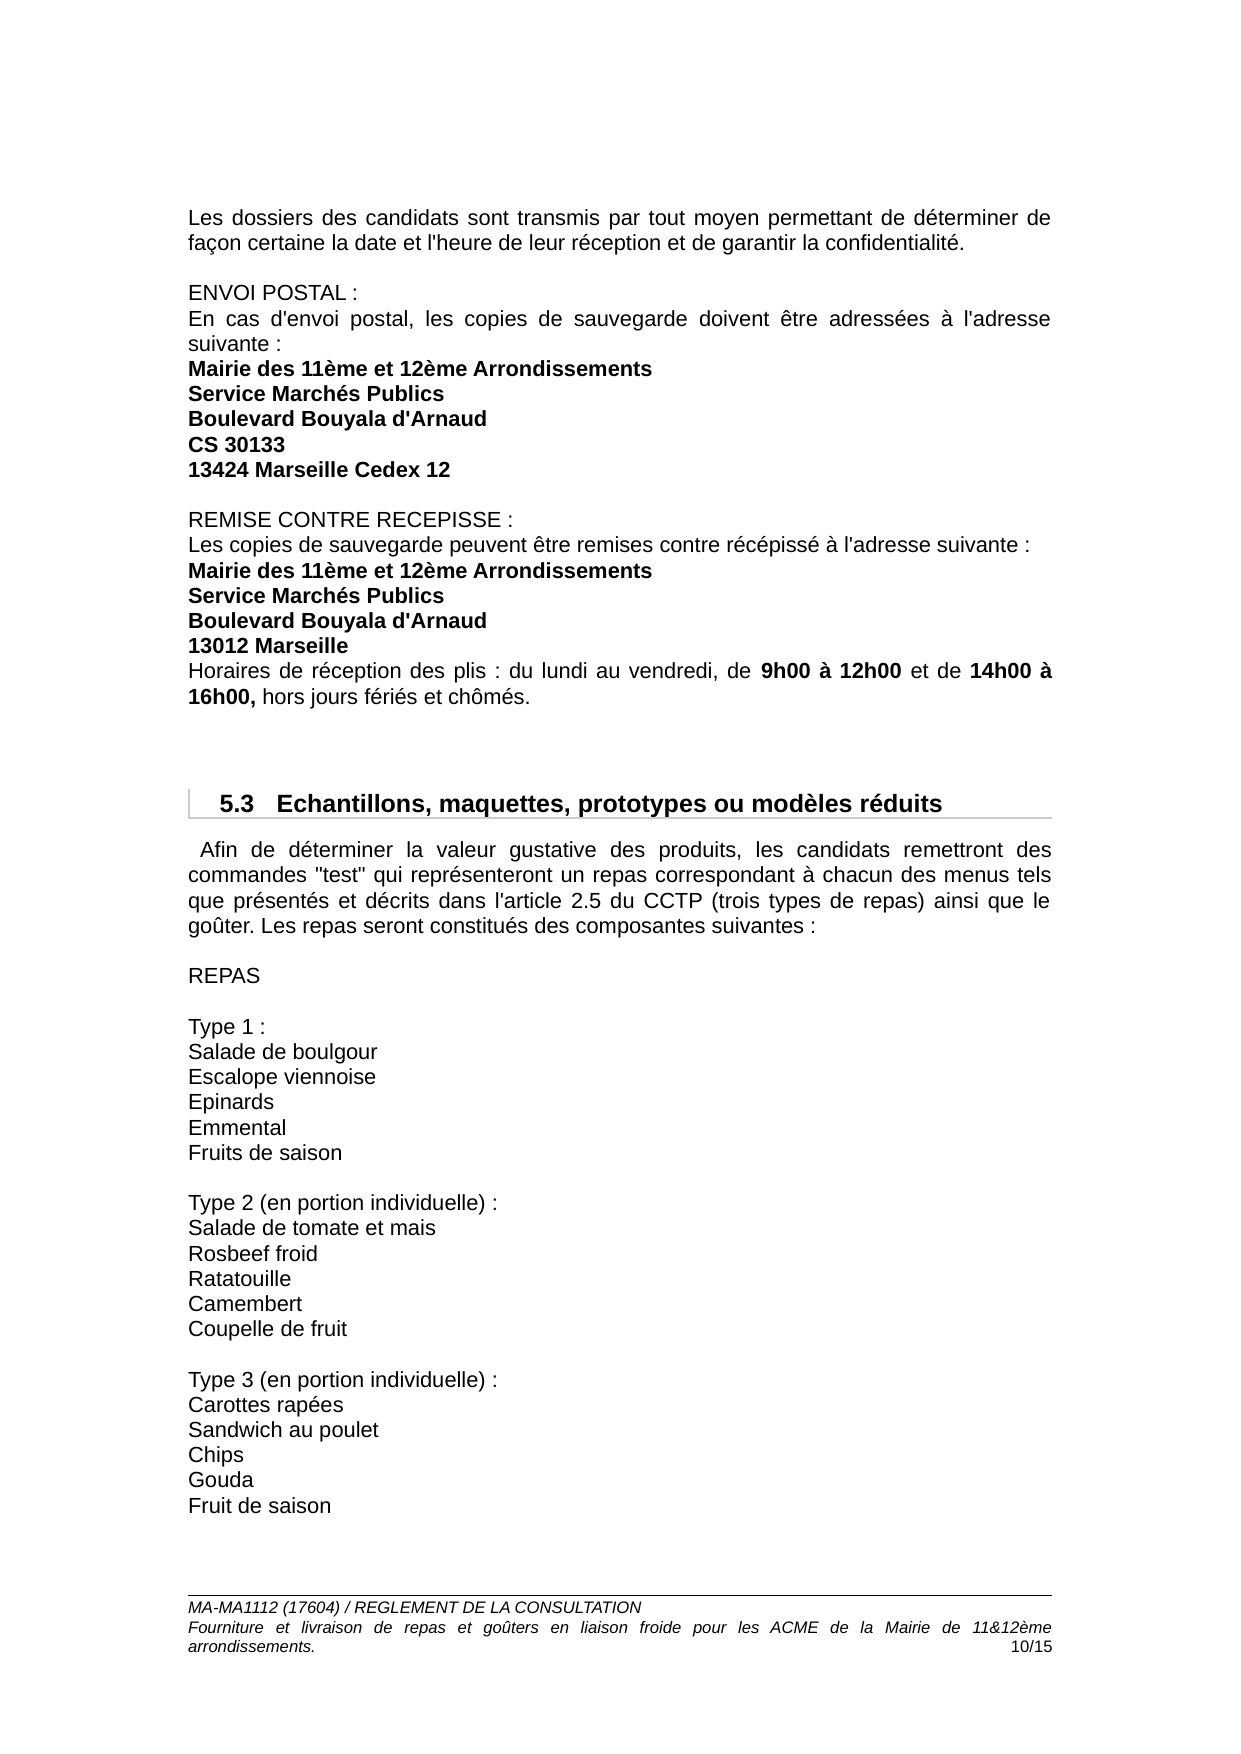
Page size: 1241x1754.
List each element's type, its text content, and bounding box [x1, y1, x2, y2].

text Fruit de saison [188, 1493, 1052, 1518]
text Service Marchés Publics [188, 583, 1052, 608]
text Boulevard Bouyala d'Arnaud [188, 608, 1052, 633]
text Rosbeef froid [188, 1241, 1052, 1266]
text Ratatouille [188, 1266, 1052, 1291]
text Type 3 (en portion individuelle) : [188, 1367, 1052, 1392]
text Salade de boulgour [188, 1039, 1052, 1064]
text Les dossiers des candidats sont transmis par tout moyen permettant de déterminer de façon certaine la date et l'heure de leur réception et de garantir la confidentialité. [188, 204, 1052, 255]
text Sandwich au poulet [188, 1417, 1052, 1442]
text Mairie des 11ème et 12ème Arrondissements [188, 356, 1052, 381]
text Horaires de réception des plis : du lundi au vendredi, de 9h00 à 12h00 et de 14h00 à 16h00, hors jours fériés et chômés. [188, 658, 1052, 709]
text REPAS [188, 963, 1052, 988]
text En cas d'envoi postal, les copies de sauvegarde doivent être adressées à l'adresse suivante : [188, 305, 1052, 356]
text Boulevard Bouyala d'Arnaud [188, 406, 1052, 431]
text REMISE CONTRE RECEPISSE : [188, 507, 1052, 532]
text ENVOI POSTAL : [188, 280, 1052, 305]
text Les copies de sauvegarde peuvent être remises contre récépissé à l'adresse suivante : [188, 532, 1052, 557]
text 13012 Marseille [188, 633, 1052, 658]
text Carottes rapées [188, 1392, 1052, 1417]
text 13424 Marseille Cedex 12 [188, 457, 1052, 482]
text Gouda [188, 1467, 1052, 1493]
text CS 30133 [188, 431, 1052, 457]
text Camembert [188, 1291, 1052, 1316]
text Fruits de saison [188, 1140, 1052, 1165]
text Escalope viennoise [188, 1064, 1052, 1089]
text Salade de tomate et mais [188, 1215, 1052, 1241]
text Mairie des 11ème et 12ème Arrondissements [188, 557, 1052, 583]
text Emmental [188, 1114, 1052, 1140]
text Type 2 (en portion individuelle) : [188, 1190, 1052, 1215]
text Chips [188, 1442, 1052, 1467]
text Service Marchés Publics [188, 381, 1052, 406]
text Type 1 : [188, 1014, 1052, 1039]
text Coupelle de fruit [188, 1316, 1052, 1341]
text Epinards [188, 1089, 1052, 1114]
subtitle Echantillons, maquettes, prototypes ou modèles réduits [190, 789, 1052, 817]
text Afin de déterminer la valeur gustative des produits, les candidats remettront des commandes "test" qui représenteront un repas correspondant à chacun des menus tels que présentés et décrits dans l'article 2.5 du CCTP (trois types de repas) ainsi que le goûter. Les repas seront constitués des composantes suivantes : [188, 837, 1052, 938]
